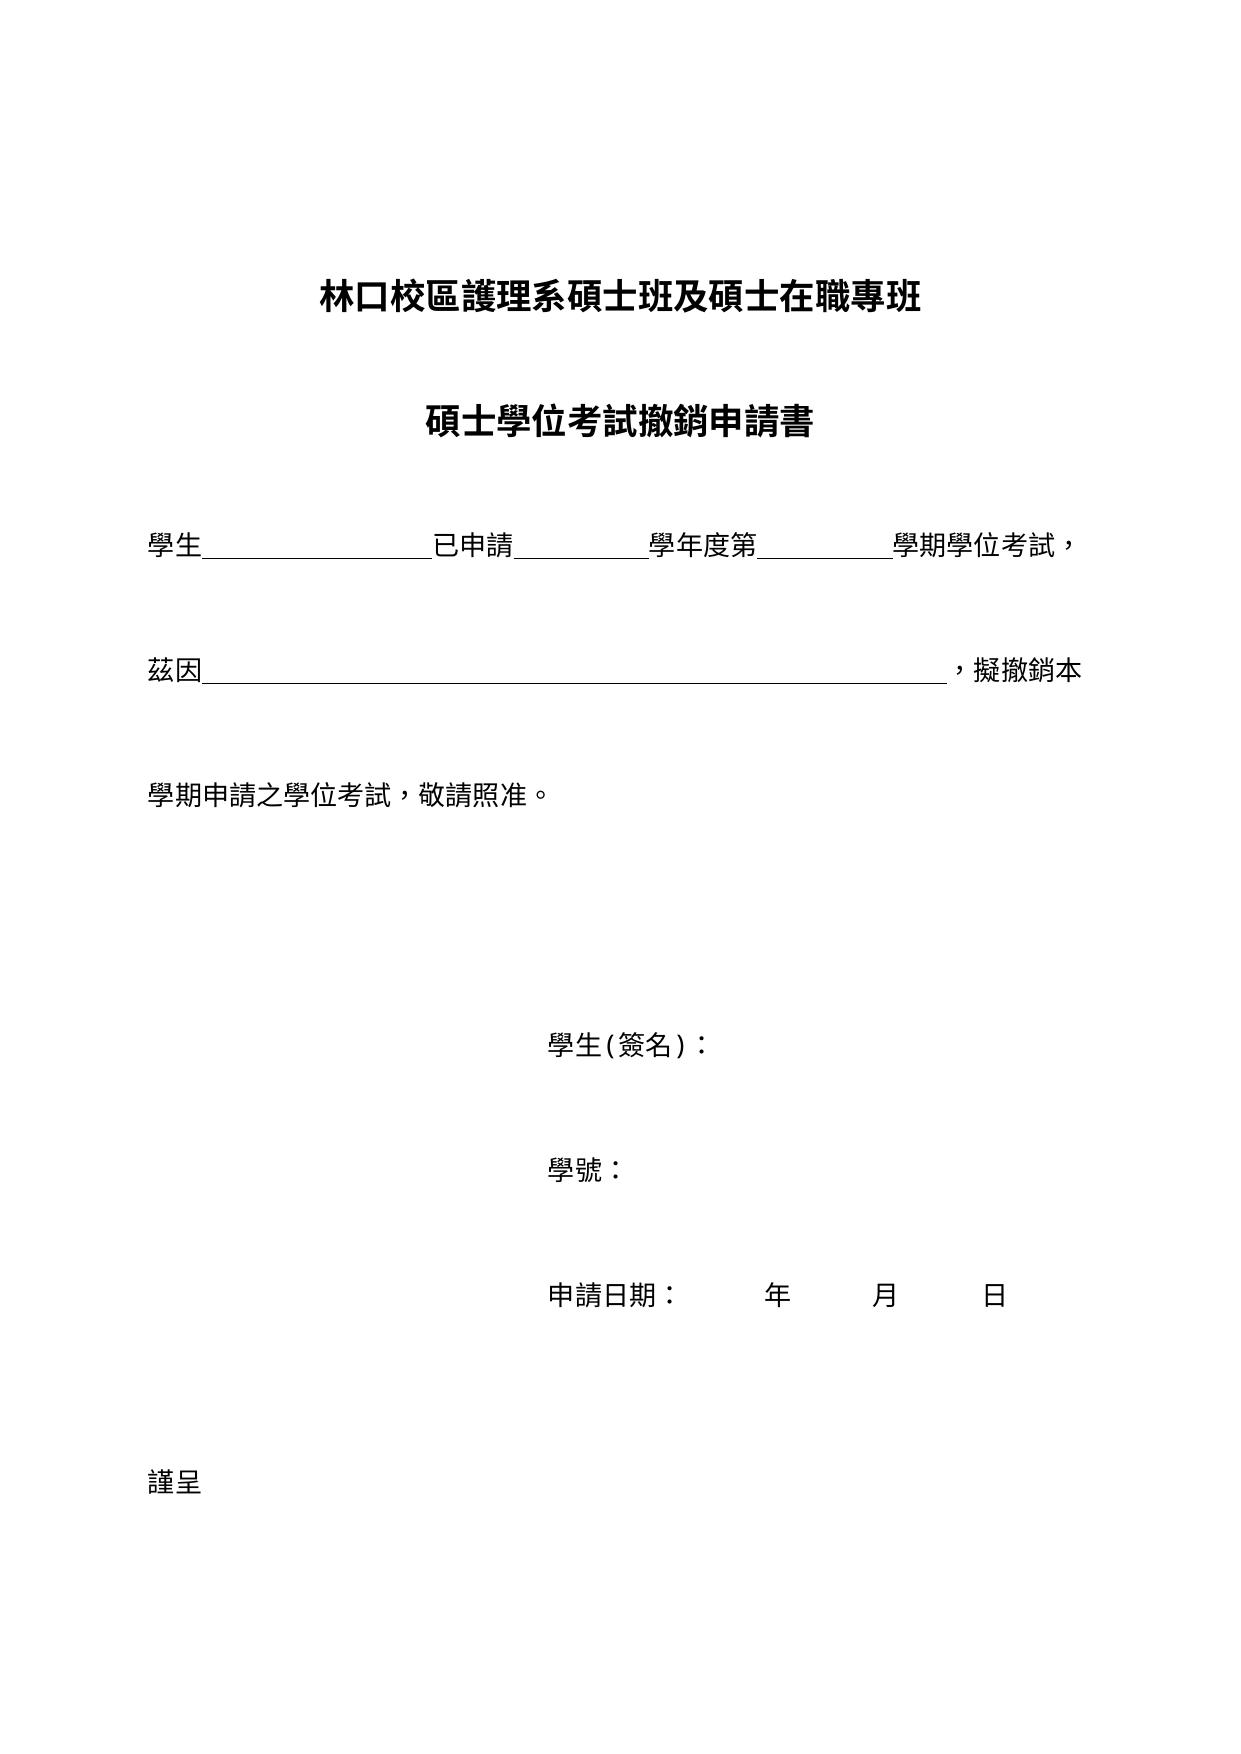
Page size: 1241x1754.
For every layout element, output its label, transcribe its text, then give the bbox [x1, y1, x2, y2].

text 學號： [548, 1127, 1092, 1189]
text 碩士學位考試撤銷申請書 [148, 377, 1092, 439]
text 學生 已申請 學年度第 學期學位考試，茲因 ，擬撤銷本學期申請之學位考試，敬請照准。 [148, 502, 1092, 814]
text 林口校區護理系碩士班及碩士在職專班 [148, 252, 1092, 314]
text 申請日期： 年 月 日 [548, 1252, 1092, 1314]
text 謹呈 [148, 1439, 1092, 1502]
text 學生(簽名)： [548, 1002, 1092, 1064]
